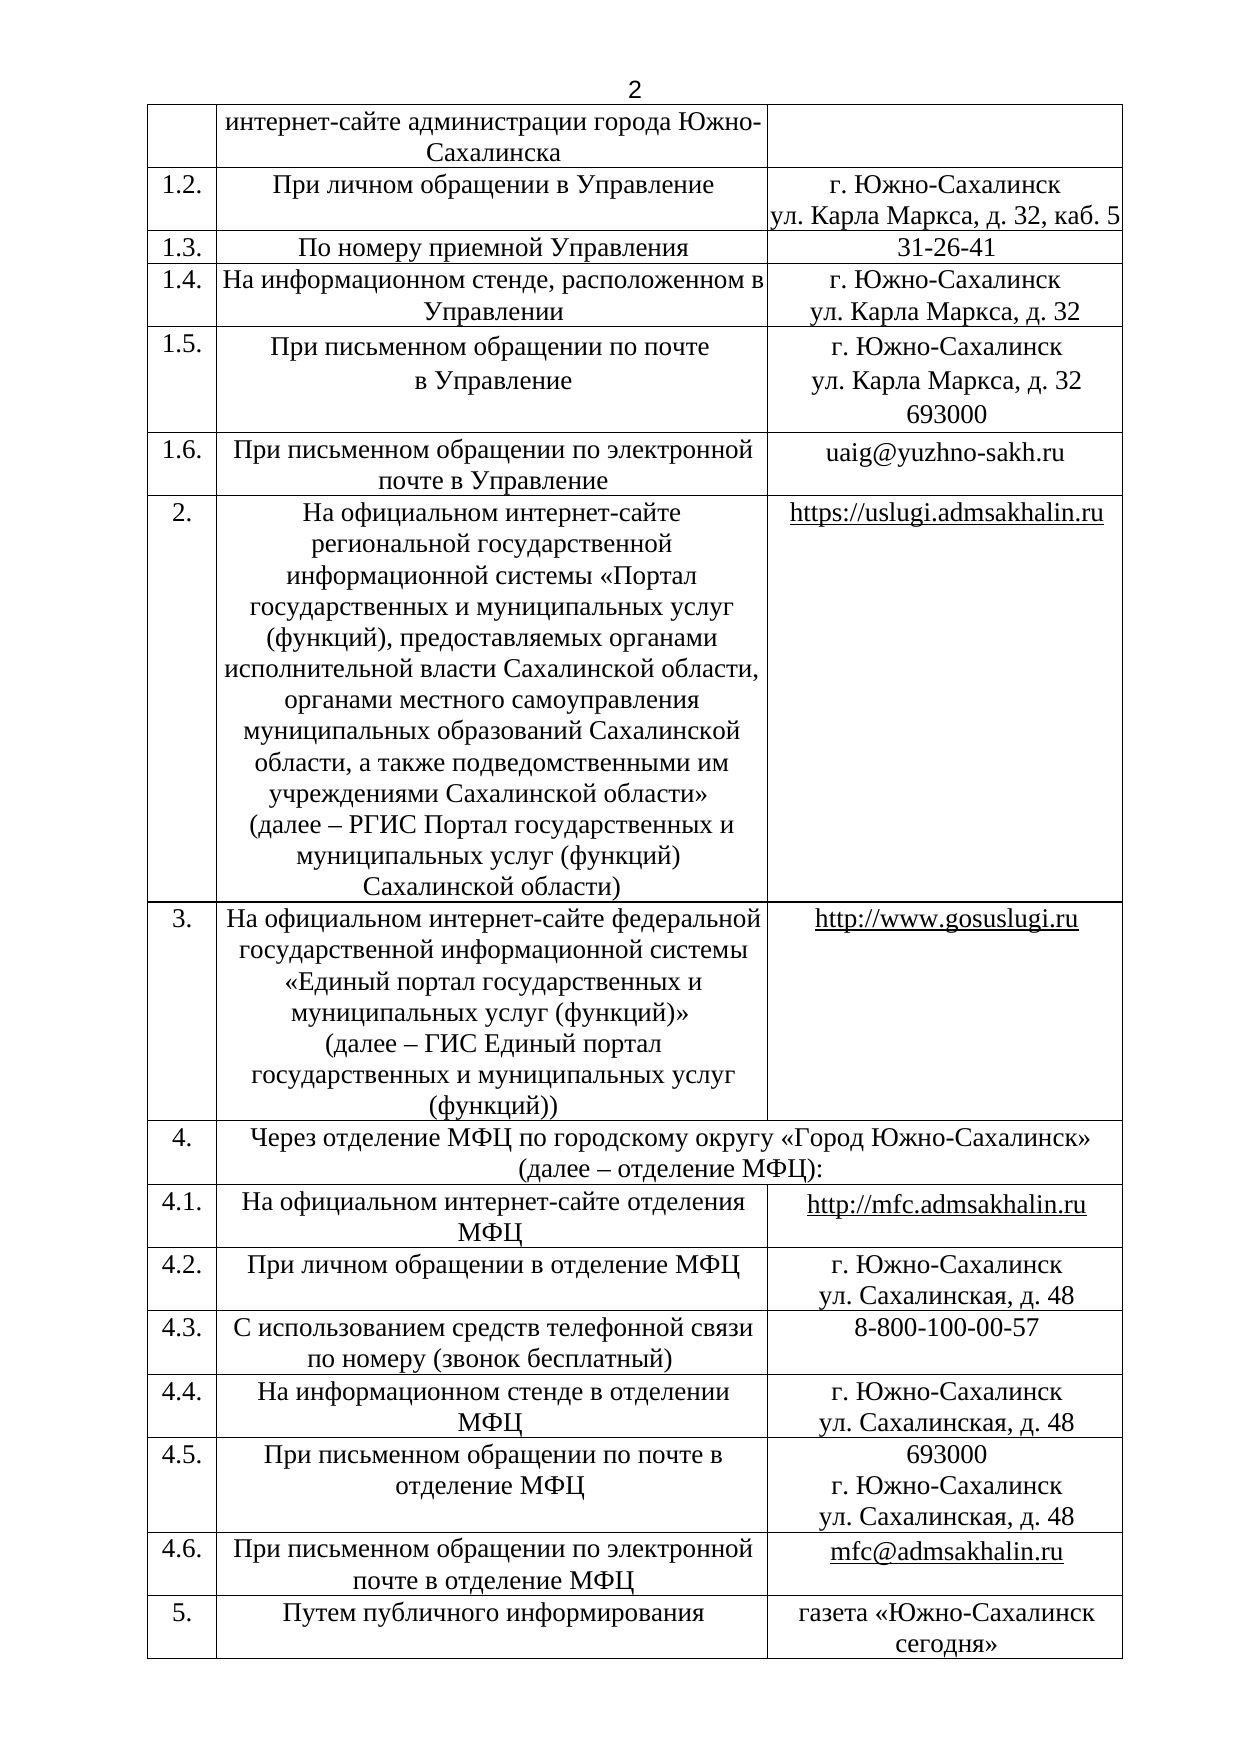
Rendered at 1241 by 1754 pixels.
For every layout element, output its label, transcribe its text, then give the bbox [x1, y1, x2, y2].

table_cell 1.5. [148, 327, 216, 432]
table_cell uaig@yuzhno-sakh.ru [768, 433, 1122, 495]
table_cell С использованием средств телефонной связи по номеру (звонок бесплатный) [217, 1311, 767, 1374]
table_cell http://mfc.admsakhalin.ru [768, 1185, 1122, 1247]
table_cell 1.3. [148, 231, 216, 263]
table_cell 4. [148, 1121, 216, 1184]
table_cell На информационном стенде в отделении МФЦ [217, 1375, 767, 1437]
table_cell 4.5. [148, 1438, 216, 1532]
table_cell 693000 г. Южно-Сахалинск ул. Сахалинская, д. 48 [768, 1438, 1122, 1532]
table_cell 4.1. [148, 1185, 216, 1247]
table_cell На официальном интернет-сайте региональной государственной информационной системы «Портал государственных и муниципальных услуг (функций), предоставляемых органами исполнительной власти Сахалинской области, органами местного самоуправления муниципальных образований Сахалинской области, а также подведомственными им учреждениями Сахалинской области» (далее – РГИС Портал государственных и муниципальных услуг (функций) Сахалинской области) [217, 496, 767, 901]
table_cell г. Южно-Сахалинск ул. Сахалинская, д. 48 [768, 1248, 1122, 1310]
table_cell г. Южно-Сахалинск ул. Сахалинская, д. 48 [768, 1375, 1122, 1437]
table_cell 4.4. [148, 1375, 216, 1437]
table_cell 1.2. [148, 168, 216, 230]
table_cell 4.6. [148, 1533, 216, 1595]
table_cell г. Южно-Сахалинск ул. Карла Маркса, д. 32, каб. 5 [768, 168, 1122, 230]
table_cell газета «Южно-Сахалинск сегодня» [768, 1596, 1122, 1658]
table_cell 2. [148, 496, 216, 901]
table_cell При письменном обращении по электронной почте в отделение МФЦ [217, 1533, 767, 1595]
table_cell На информационном стенде, расположенном в Управлении [217, 264, 767, 326]
table_cell По номеру приемной Управления [217, 231, 767, 263]
table_cell 4.3. [148, 1311, 216, 1374]
table_cell При письменном обращении по электронной почте в Управление [217, 433, 767, 495]
table_cell При письменном обращении по почте в отделение МФЦ [217, 1438, 767, 1532]
table_cell При личном обращении в Управление [217, 168, 767, 230]
table_cell http://www.gosuslugi.ru [768, 903, 1122, 1120]
table_cell [148, 105, 216, 167]
table_cell г. Южно-Сахалинск ул. Карла Маркса, д. 32 693000 [768, 327, 1122, 432]
table_cell При письменном обращении по почте в Управление [217, 327, 767, 432]
table_cell интернет-сайте администрации города Южно-Сахалинска [217, 105, 767, 167]
table_cell Через отделение МФЦ по городскому округу «Город Южно-Сахалинск» (далее – отделение МФЦ): [217, 1121, 1122, 1184]
table_cell mfc@admsakhalin.ru [768, 1533, 1122, 1595]
table_cell г. Южно-Сахалинск ул. Карла Маркса, д. 32 [768, 264, 1122, 326]
table_cell https://uslugi.admsakhalin.ru [768, 496, 1122, 901]
table_cell 3. [148, 903, 216, 1120]
table_cell На официальном интернет-сайте федеральной государственной информационной системы «Единый портал государственных и муниципальных услуг (функций)» (далее – ГИС Единый портал государственных и муниципальных услуг (функций)) [217, 903, 767, 1120]
table_cell 1.6. [148, 433, 216, 495]
table_cell [768, 105, 1122, 167]
table_cell 1.4. [148, 264, 216, 326]
table_cell 4.2. [148, 1248, 216, 1310]
table_cell Путем публичного информирования [217, 1596, 767, 1658]
table_cell 31-26-41 [768, 231, 1122, 263]
table_cell 5. [148, 1596, 216, 1658]
table_cell 8-800-100-00-57 [768, 1311, 1122, 1374]
table_cell При личном обращении в отделение МФЦ [217, 1248, 767, 1310]
table_cell На официальном интернет-сайте отделения МФЦ [217, 1185, 767, 1247]
